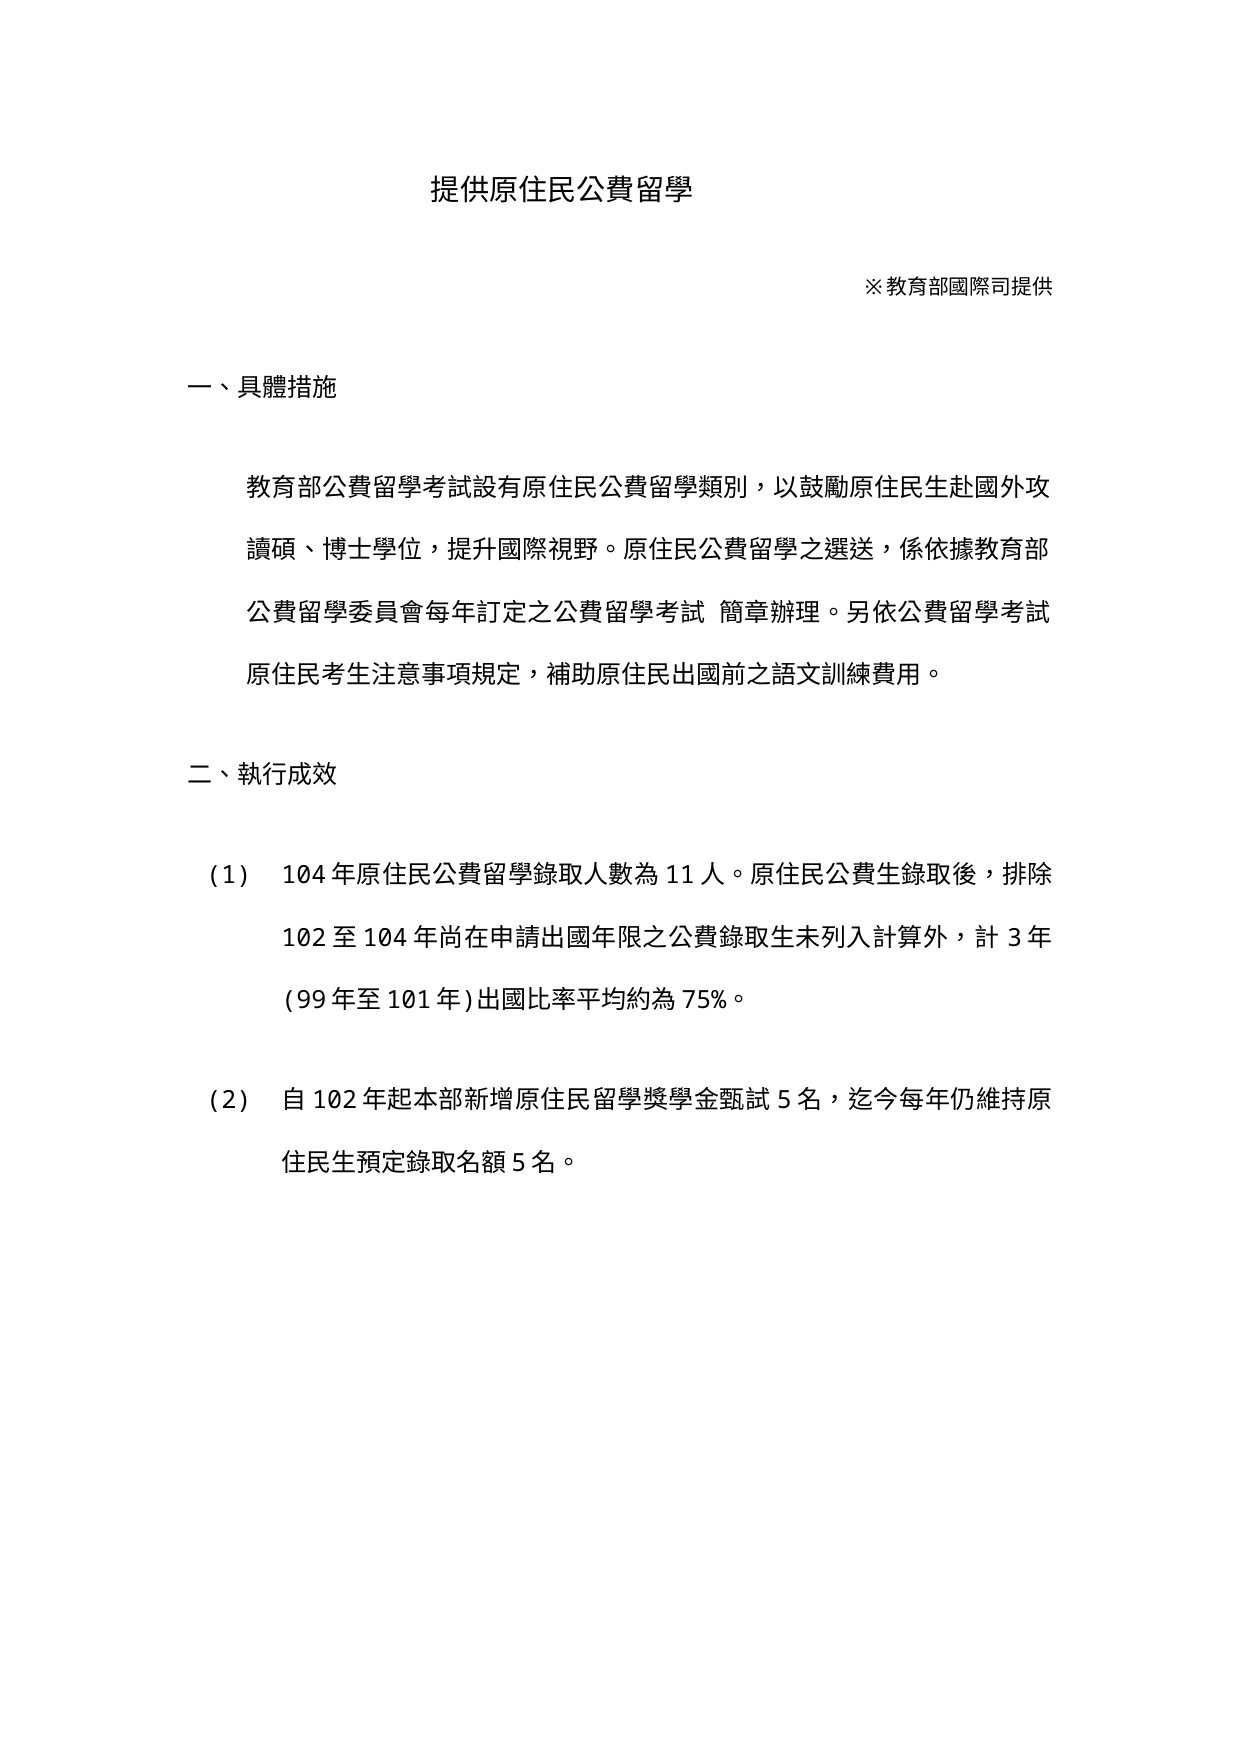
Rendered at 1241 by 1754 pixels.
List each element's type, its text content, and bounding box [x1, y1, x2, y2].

text 提供原住民公費留學 [187, 177, 936, 206]
text 二、執行成效 [187, 731, 1053, 794]
list 自102年起本部新增原住民留學獎學金甄試5名，迄今每年仍維持原住民生預定錄取名額5名。 [206, 1056, 1053, 1181]
text 教育部公費留學考試設有原住民公費留學類別，以鼓勵原住民生赴國外攻讀碩、博士學位，提升國際視野。原住民公費留學之選送，係依據教育部公費留學委員會每年訂定之公費留學考試 簡章辦理。另依公費留學考試原住民考生注意事項規定，補助原住民出國前之語文訓練費用。 [247, 444, 1053, 694]
text 一、具體措施 [187, 344, 1053, 406]
list 104年原住民公費留學錄取人數為11人。原住民公費生錄取後，排除102至104年尚在申請出國年限之公費錄取生未列入計算外，計3年(99年至101年)出國比率平均約為75%。 [206, 831, 1053, 1019]
text ※教育部國際司提供 [206, 244, 1053, 306]
